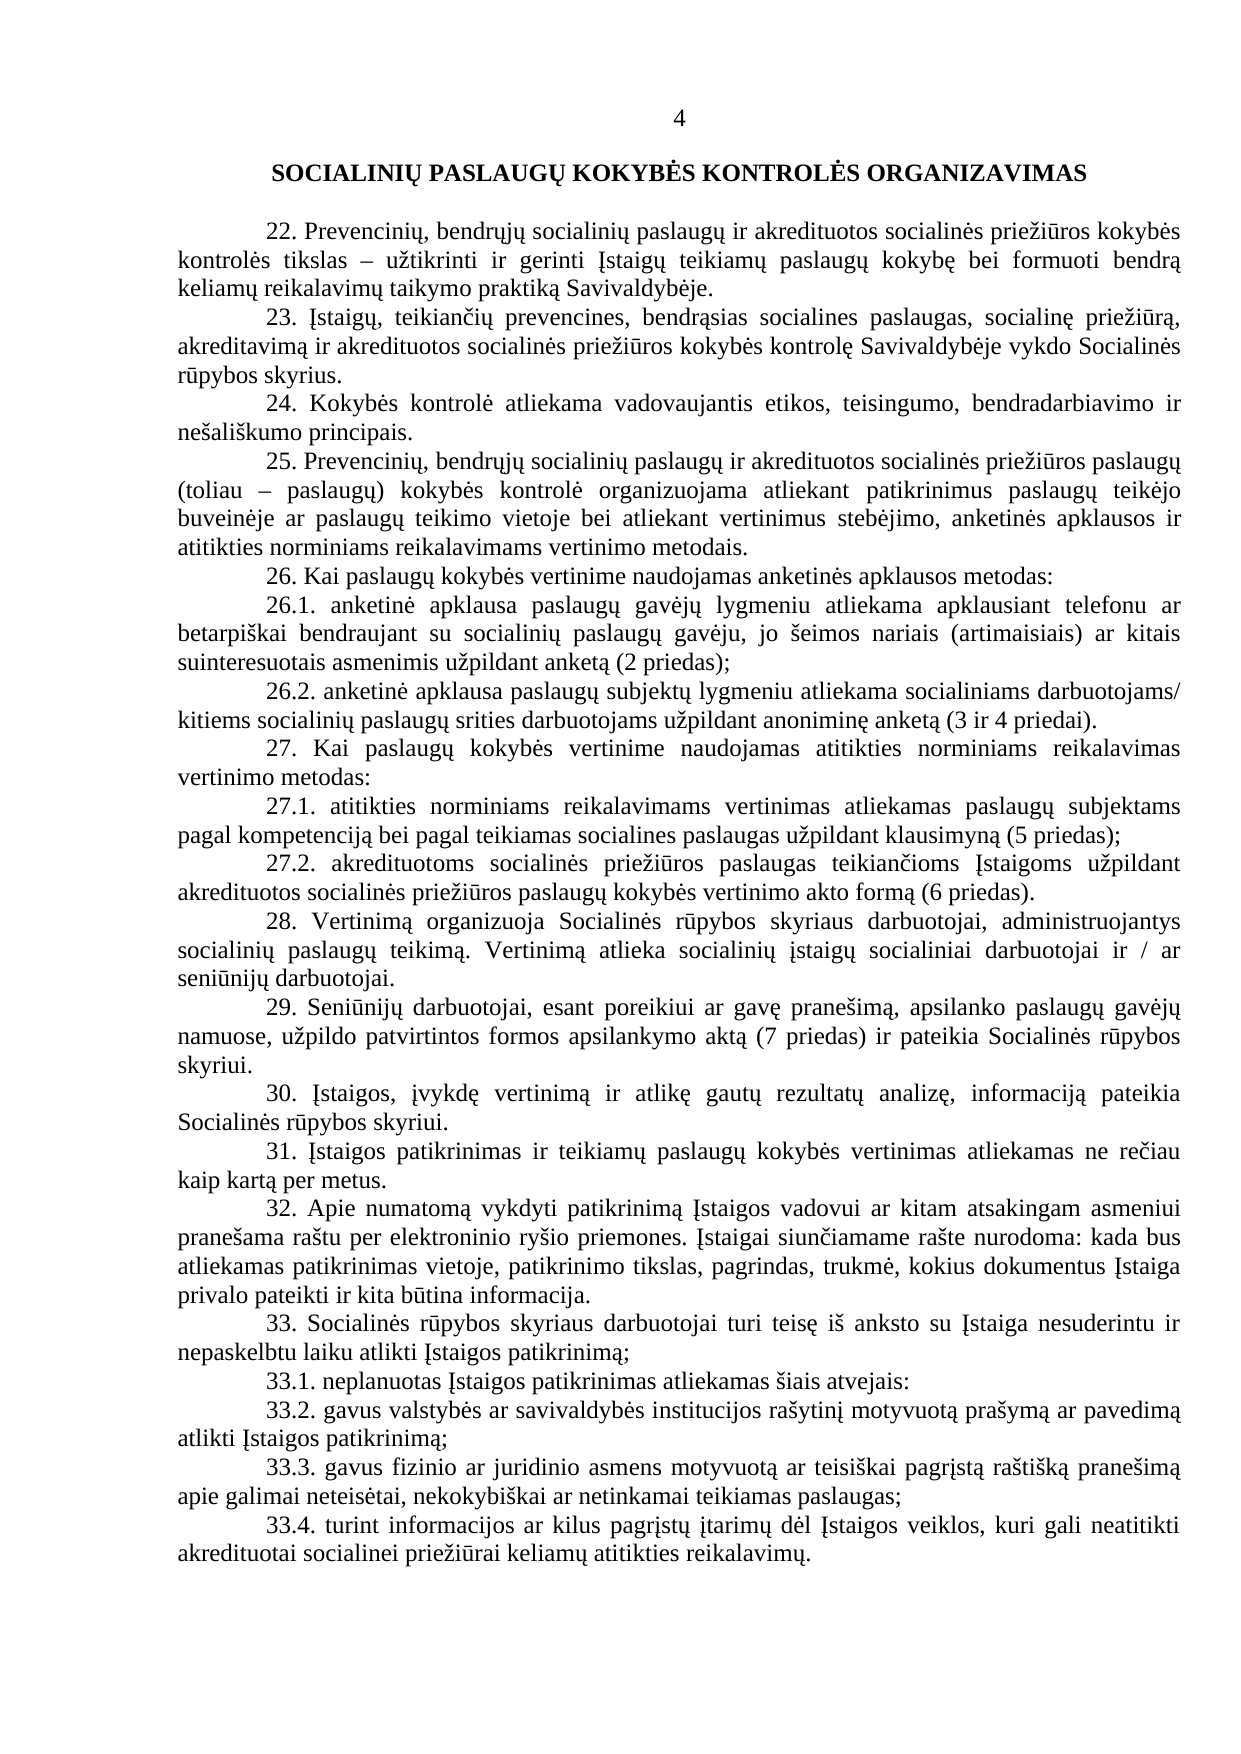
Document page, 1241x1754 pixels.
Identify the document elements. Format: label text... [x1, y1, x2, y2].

text 30. Įstaigos, įvykdę vertinimą ir atlikę gautų rezultatų analizę, informaciją pateikia Socialinės rūpybos skyriui. [177, 1078, 1181, 1136]
text 29. Seniūnijų darbuotojai, esant poreikiui ar gavę pranešimą, apsilanko paslaugų gavėjų namuose, užpildo patvirtintos formos apsilankymo aktą (7 priedas) ir pateikia Socialinės rūpybos skyriui. [177, 992, 1181, 1078]
text 25. Prevencinių, bendrųjų socialinių paslaugų ir akredituotos socialinės priežiūros paslaugų (toliau – paslaugų) kokybės kontrolė organizuojama atliekant patikrinimus paslaugų teikėjo buveinėje ar paslaugų teikimo vietoje bei atliekant vertinimus stebėjimo, anketinės apklausos ir atitikties norminiams reikalavimams vertinimo metodais. [177, 446, 1181, 561]
text 24. Kokybės kontrolė atliekama vadovaujantis etikos, teisingumo, bendradarbiavimo ir nešališkumo principais. [177, 388, 1181, 446]
text 26.2. anketinė apklausa paslaugų subjektų lygmeniu atliekama socialiniams darbuotojams/ kitiems socialinių paslaugų srities darbuotojams užpildant anoniminę anketą (3 ir 4 priedai). [177, 676, 1181, 733]
text 27.1. atitikties norminiams reikalavimams vertinimas atliekamas paslaugų subjektams pagal kompetenciją bei pagal teikiamas socialines paslaugas užpildant klausimyną (5 priedas); [177, 791, 1181, 848]
text 26. Kai paslaugų kokybės vertinime naudojamas anketinės apklausos metodas: [177, 561, 1181, 590]
text 31. Įstaigos patikrinimas ir teikiamų paslaugų kokybės vertinimas atliekamas ne rečiau kaip kartą per metus. [177, 1136, 1181, 1193]
text 33.3. gavus fizinio ar juridinio asmens motyvuotą ar teisiškai pagrįstą raštišką pranešimą apie galimai neteisėtai, nekokybiškai ar netinkamai teikiamas paslaugas; [177, 1452, 1181, 1510]
text 33. Socialinės rūpybos skyriaus darbuotojai turi teisę iš anksto su Įstaiga nesuderintu ir nepaskelbtu laiku atlikti Įstaigos patikrinimą; [177, 1308, 1181, 1366]
text 33.4. turint informacijos ar kilus pagrįstų įtarimų dėl Įstaigos veiklos, kuri gali neatitikti akredituotai socialinei priežiūrai keliamų atitikties reikalavimų. [177, 1510, 1181, 1567]
text 22. Prevencinių, bendrųjų socialinių paslaugų ir akredituotos socialinės priežiūros kokybės kontrolės tikslas – užtikrinti ir gerinti Įstaigų teikiamų paslaugų kokybę bei formuoti bendrą keliamų reikalavimų taikymo praktiką Savivaldybėje. [177, 216, 1181, 302]
text 27.2. akredituotoms socialinės priežiūros paslaugas teikiančioms Įstaigoms užpildant akredituotos socialinės priežiūros paslaugų kokybės vertinimo akto formą (6 priedas). [177, 848, 1181, 906]
text 28. Vertinimą organizuoja Socialinės rūpybos skyriaus darbuotojai, administruojantys socialinių paslaugų teikimą. Vertinimą atlieka socialinių įstaigų socialiniai darbuotojai ir / ar seniūnijų darbuotojai. [177, 906, 1181, 992]
text 33.2. gavus valstybės ar savivaldybės institucijos rašytinį motyvuotą prašymą ar pavedimą atlikti Įstaigos patikrinimą; [177, 1395, 1181, 1452]
text 26.1. anketinė apklausa paslaugų gavėjų lygmeniu atliekama apklausiant telefonu ar betarpiškai bendraujant su socialinių paslaugų gavėju, jo šeimos nariais (artimaisiais) ar kitais suinteresuotais asmenimis užpildant anketą (2 priedas); [177, 590, 1181, 676]
text 23. Įstaigų, teikiančių prevencines, bendrąsias socialines paslaugas, socialinę priežiūrą, akreditavimą ir akredituotos socialinės priežiūros kokybės kontrolę Savivaldybėje vykdo Socialinės rūpybos skyrius. [177, 302, 1181, 388]
text 32. Apie numatomą vykdyti patikrinimą Įstaigos vadovui ar kitam atsakingam asmeniui pranešama raštu per elektroninio ryšio priemones. Įstaigai siunčiamame rašte nurodoma: kada bus atliekamas patikrinimas vietoje, patikrinimo tikslas, pagrindas, trukmė, kokius dokumentus Įstaiga privalo pateikti ir kita būtina informacija. [177, 1193, 1181, 1308]
text 33.1. neplanuotas Įstaigos patikrinimas atliekamas šiais atvejais: [177, 1366, 1181, 1395]
text SOCIALINIŲ PASLAUGŲ KOKYBĖS KONTROLĖS ORGANIZAVIMAS [177, 158, 1181, 187]
text 27. Kai paslaugų kokybės vertinime naudojamas atitikties norminiams reikalavimas vertinimo metodas: [177, 733, 1181, 791]
